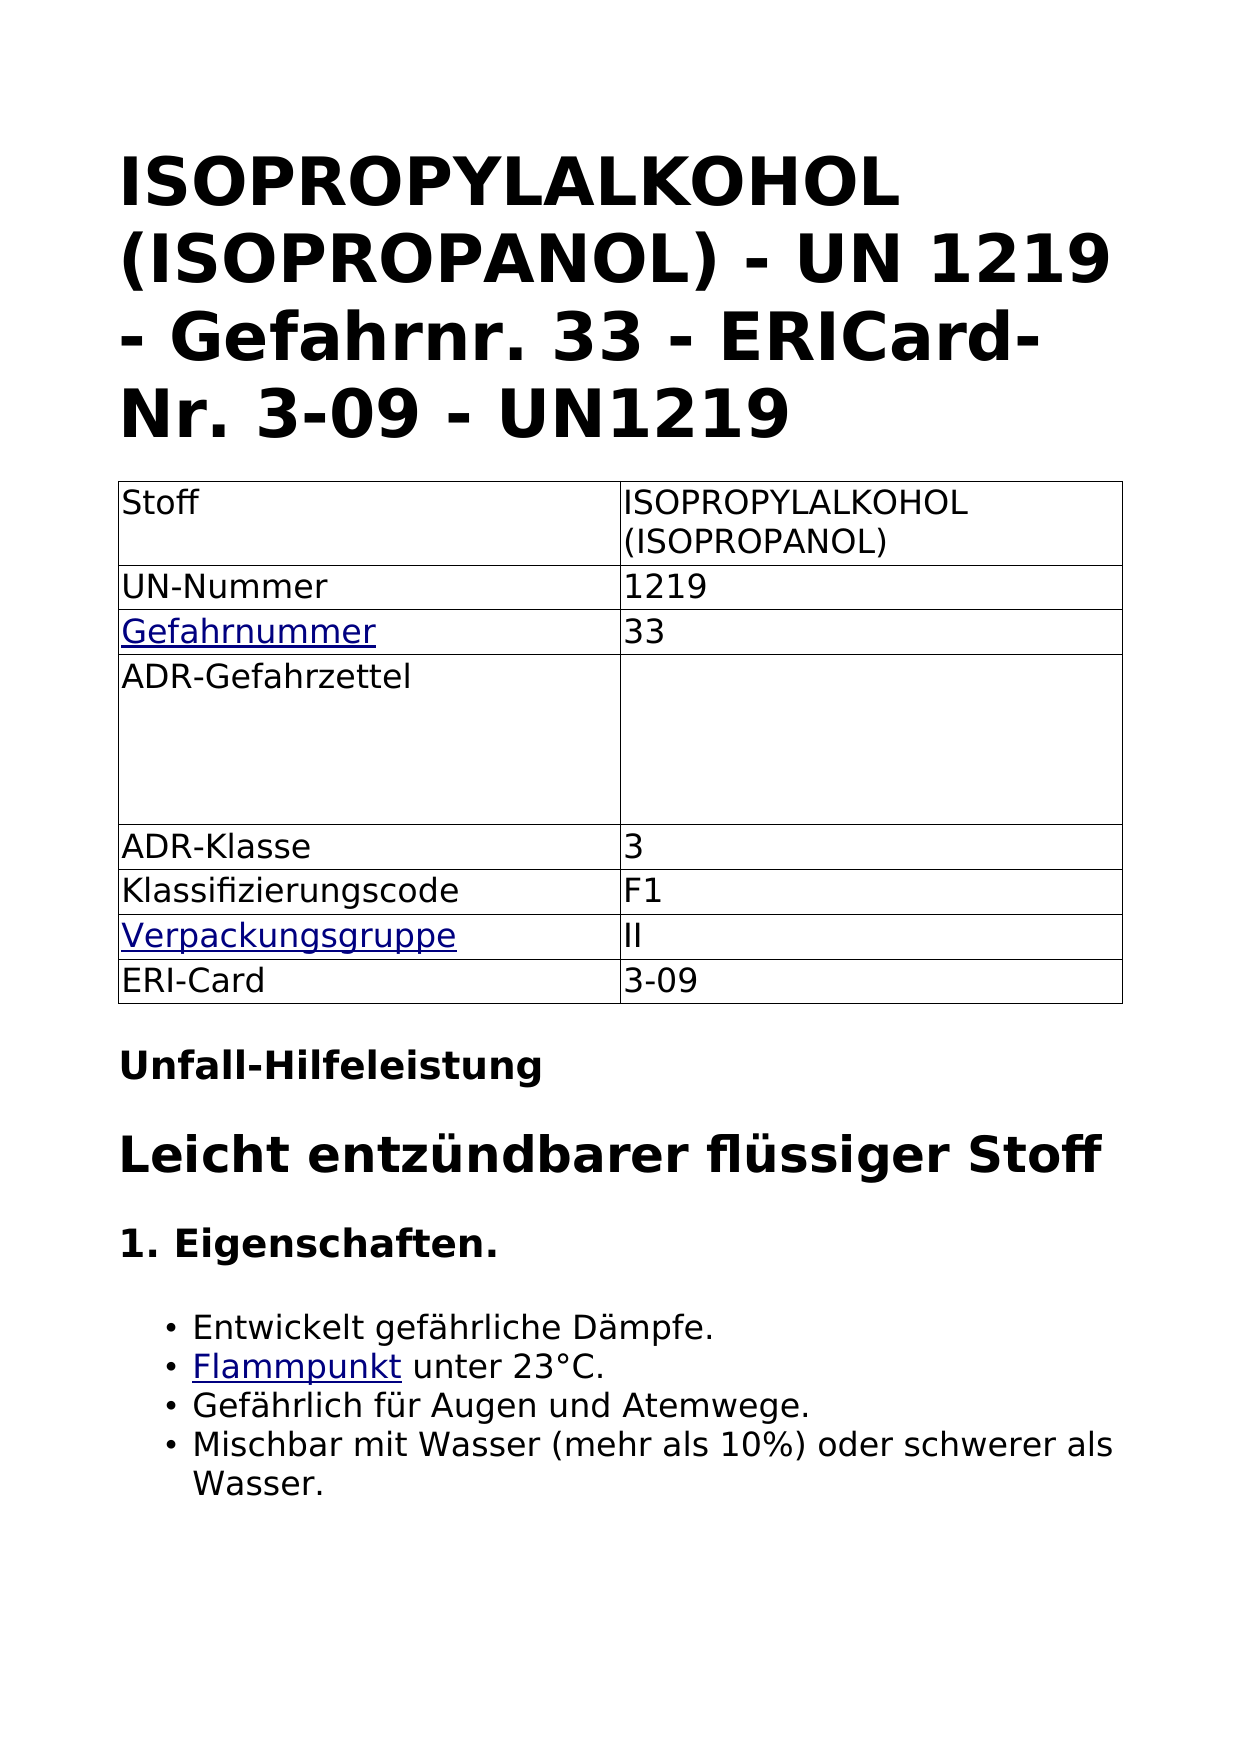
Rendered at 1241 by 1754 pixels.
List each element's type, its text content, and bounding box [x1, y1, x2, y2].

list Gefährlich für Augen und Atemwege. [177, 1387, 1122, 1425]
table_cell Verpackungsgruppe [119, 915, 620, 958]
table_cell 3-09 [621, 960, 1122, 1003]
table_cell F1 [621, 870, 1122, 914]
subtitle Unfall-Hilfeleistung [118, 1043, 1122, 1088]
table_cell [621, 655, 1122, 824]
subtitle ISOPROPYLALKOHOL (ISOPROPANOL) - UN 1219 - Gefahrnr. 33 - ERICard-Nr. 3-09 - UN1219 [118, 143, 1122, 453]
list Entwickelt gefährliche Dämpfe. [177, 1309, 1122, 1348]
table_cell II [621, 915, 1122, 958]
table_header ISOPROPYLALKOHOL (ISOPROPANOL) [621, 482, 1122, 564]
table_cell ERI-Card [119, 960, 620, 1003]
table_cell Klassifizierungscode [119, 870, 620, 914]
table_cell ADR-Gefahrzettel [119, 655, 620, 824]
list Mischbar mit Wasser (mehr als 10%) oder schwerer als Wasser. [177, 1425, 1122, 1503]
table_cell Gefahrnummer [119, 610, 620, 654]
list Flammpunkt unter 23°C. [177, 1348, 1122, 1387]
subtitle 1. Eigenschaften. [118, 1222, 1122, 1267]
table_cell 33 [621, 610, 1122, 654]
subtitle Leicht entzündbarer flüssiger Stoff [118, 1126, 1122, 1184]
table_cell ADR-Klasse [119, 825, 620, 869]
table_cell UN-Nummer [119, 566, 620, 609]
table_cell 3 [621, 825, 1122, 869]
table_header Stoff [119, 482, 620, 564]
table_cell 1219 [621, 566, 1122, 609]
